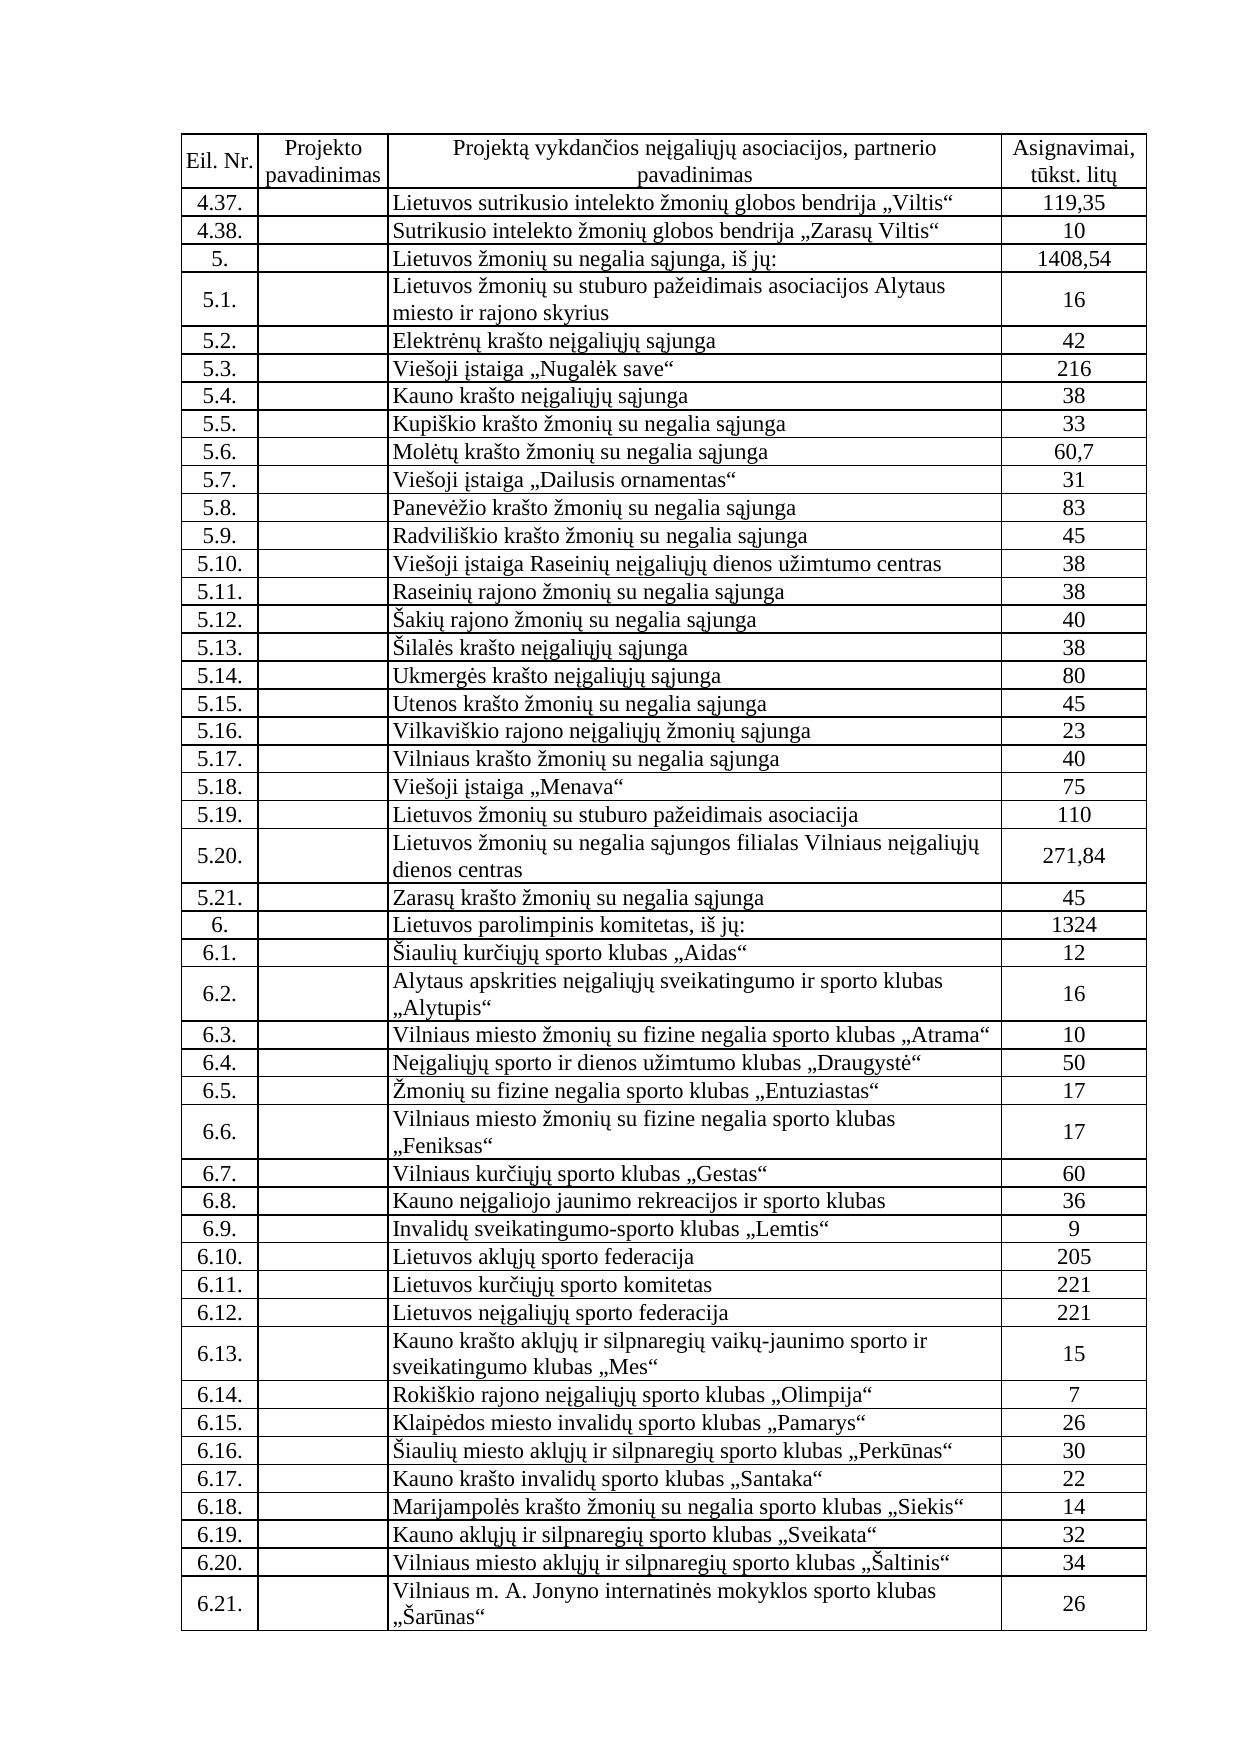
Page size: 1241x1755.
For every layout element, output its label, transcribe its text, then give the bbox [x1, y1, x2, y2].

table_cell Zarasų krašto žmonių su negalia sąjunga [389, 884, 1001, 910]
table_cell [259, 884, 387, 910]
table_cell Invalidų sveikatingumo-sporto klubas „Lemtis“ [389, 1216, 1001, 1242]
table_cell 30 [1002, 1437, 1146, 1463]
table_cell 6.13. [182, 1327, 257, 1380]
table_cell 6.6. [182, 1105, 257, 1158]
table_cell 5.14. [182, 662, 257, 688]
table_cell Molėtų krašto žmonių su negalia sąjunga [389, 438, 1001, 465]
table_cell 6.12. [182, 1299, 257, 1326]
table_cell [259, 355, 387, 381]
table_header Projekto pavadinimas [259, 135, 387, 187]
table_cell Kauno neįgaliojo jaunimo rekreacijos ir sporto klubas [389, 1188, 1001, 1214]
table_cell Vilniaus krašto žmonių su negalia sąjunga [389, 746, 1001, 772]
table_cell Lietuvos žmonių su negalia sąjunga, iš jų: [389, 245, 1001, 271]
table_cell 14 [1002, 1493, 1146, 1519]
table_cell Lietuvos neįgaliųjų sporto federacija [389, 1299, 1001, 1326]
table_cell Šilalės krašto neįgaliųjų sąjunga [389, 634, 1001, 660]
table_cell Viešoji įstaiga „Menava“ [389, 773, 1001, 800]
table_cell 5.7. [182, 466, 257, 493]
table_header Eil. Nr. [182, 135, 257, 187]
table_cell Lietuvos žmonių su stuburo pažeidimais asociacija [389, 801, 1001, 828]
table_cell [259, 634, 387, 660]
table_cell [259, 1299, 387, 1326]
table_cell 6.7. [182, 1160, 257, 1186]
table_cell Ukmergės krašto neįgaliųjų sąjunga [389, 662, 1001, 688]
table_cell [259, 1549, 387, 1575]
table_cell [259, 550, 387, 576]
table_cell Radviliškio krašto žmonių su negalia sąjunga [389, 522, 1001, 548]
table_cell Lietuvos žmonių su negalia sąjungos filialas Vilniaus neįgaliųjų dienos centras [389, 829, 1001, 882]
table_cell 10 [1002, 217, 1146, 243]
table_cell [259, 1437, 387, 1463]
table_cell [259, 1188, 387, 1214]
table_cell 6.3. [182, 1022, 257, 1048]
table_cell 40 [1002, 606, 1146, 632]
table_cell Alytaus apskrities neįgaliųjų sveikatingumo ir sporto klubas „Alytupis“ [389, 967, 1001, 1020]
table_cell 45 [1002, 690, 1146, 716]
table_cell 33 [1002, 411, 1146, 437]
table_cell Lietuvos žmonių su stuburo pažeidimais asociacijos Alytaus miesto ir rajono skyrius [389, 273, 1001, 325]
table_cell Raseinių rajono žmonių su negalia sąjunga [389, 578, 1001, 604]
table_cell 4.38. [182, 217, 257, 243]
table_cell 12 [1002, 940, 1146, 966]
table_cell 5.4. [182, 383, 257, 409]
table_cell Viešoji įstaiga „Nugalėk save“ [389, 355, 1001, 381]
table_cell 5.13. [182, 634, 257, 660]
table_cell 22 [1002, 1465, 1146, 1491]
table_cell [259, 690, 387, 716]
table_cell 26 [1002, 1409, 1146, 1436]
table_cell [259, 578, 387, 604]
table_cell [259, 383, 387, 409]
table_cell [259, 1160, 387, 1186]
table_cell [259, 801, 387, 828]
table_cell [259, 1521, 387, 1547]
table_cell 38 [1002, 383, 1146, 409]
table_cell 5.2. [182, 327, 257, 353]
table_cell 38 [1002, 578, 1146, 604]
table_cell 6.1. [182, 940, 257, 966]
table_cell [259, 438, 387, 465]
table_cell Viešoji įstaiga „Dailusis ornamentas“ [389, 466, 1001, 493]
table_cell 1324 [1002, 912, 1146, 938]
table_cell [259, 1409, 387, 1436]
table_cell 5.5. [182, 411, 257, 437]
table_cell [259, 1381, 387, 1408]
table_cell [259, 662, 387, 688]
table_cell Lietuvos sutrikusio intelekto žmonių globos bendrija „Viltis“ [389, 189, 1001, 215]
table_cell 38 [1002, 550, 1146, 576]
table_cell 5.3. [182, 355, 257, 381]
table_cell 9 [1002, 1216, 1146, 1242]
table_cell [259, 1243, 387, 1270]
table_cell 5.1. [182, 273, 257, 325]
table_cell [259, 1077, 387, 1104]
table_cell 5.21. [182, 884, 257, 910]
table_cell Marijampolės krašto žmonių su negalia sporto klubas „Siekis“ [389, 1493, 1001, 1519]
table_cell 5.10. [182, 550, 257, 576]
table_header Projektą vykdančios neįgaliųjų asociacijos, partnerio pavadinimas [389, 135, 1001, 187]
table_cell Kauno krašto aklųjų ir silpnaregių vaikų-jaunimo sporto ir sveikatingumo klubas „Mes“ [389, 1327, 1001, 1380]
table_cell 6.10. [182, 1243, 257, 1270]
table_cell 42 [1002, 327, 1146, 353]
table_cell 6.8. [182, 1188, 257, 1214]
table_cell 17 [1002, 1105, 1146, 1158]
table_cell [259, 746, 387, 772]
table_cell Kupiškio krašto žmonių su negalia sąjunga [389, 411, 1001, 437]
table_cell [259, 522, 387, 548]
table_header Asignavimai, tūkst. litų [1002, 135, 1146, 187]
table_cell Vilniaus miesto žmonių su fizine negalia sporto klubas „Atrama“ [389, 1022, 1001, 1048]
table_cell 80 [1002, 662, 1146, 688]
table_cell [259, 1105, 387, 1158]
table_cell [259, 1022, 387, 1048]
table_cell [259, 940, 387, 966]
table_cell [259, 245, 387, 271]
table_cell 6.9. [182, 1216, 257, 1242]
table_cell 26 [1002, 1577, 1146, 1629]
table_cell Kauno krašto neįgaliųjų sąjunga [389, 383, 1001, 409]
table_cell Šakių rajono žmonių su negalia sąjunga [389, 606, 1001, 632]
table_cell [259, 1327, 387, 1380]
table_cell Kauno aklųjų ir silpnaregių sporto klubas „Sveikata“ [389, 1521, 1001, 1547]
table_cell 60,7 [1002, 438, 1146, 465]
table_cell Šiaulių kurčiųjų sporto klubas „Aidas“ [389, 940, 1001, 966]
table_cell 5.20. [182, 829, 257, 882]
table_cell Neįgaliųjų sporto ir dienos užimtumo klubas „Draugystė“ [389, 1050, 1001, 1076]
table_cell Rokiškio rajono neįgaliųjų sporto klubas „Olimpija“ [389, 1381, 1001, 1408]
table_cell [259, 1050, 387, 1076]
table_cell [259, 1271, 387, 1298]
table_cell 10 [1002, 1022, 1146, 1048]
table_cell [259, 718, 387, 744]
table_cell Lietuvos aklųjų sporto federacija [389, 1243, 1001, 1270]
table_cell Utenos krašto žmonių su negalia sąjunga [389, 690, 1001, 716]
table_cell 271,84 [1002, 829, 1146, 882]
table_cell [259, 606, 387, 632]
table_cell 40 [1002, 746, 1146, 772]
table_cell 15 [1002, 1327, 1146, 1380]
table_cell [259, 829, 387, 882]
table_cell 5.17. [182, 746, 257, 772]
table_cell 4.37. [182, 189, 257, 215]
table_cell 216 [1002, 355, 1146, 381]
table_cell 32 [1002, 1521, 1146, 1547]
table_cell [259, 189, 387, 215]
table_cell [259, 327, 387, 353]
table_cell [259, 1465, 387, 1491]
table_cell 38 [1002, 634, 1146, 660]
table_cell 119,35 [1002, 189, 1146, 215]
table_cell [259, 1577, 387, 1629]
table_cell [259, 217, 387, 243]
table_cell 6.14. [182, 1381, 257, 1408]
table_cell Viešoji įstaiga Raseinių neįgaliųjų dienos užimtumo centras [389, 550, 1001, 576]
table_cell 5.15. [182, 690, 257, 716]
table_cell [259, 912, 387, 938]
table_cell 6.19. [182, 1521, 257, 1547]
table_cell 7 [1002, 1381, 1146, 1408]
table_cell Kauno krašto invalidų sporto klubas „Santaka“ [389, 1465, 1001, 1491]
table_cell 17 [1002, 1077, 1146, 1104]
table_cell 6.17. [182, 1465, 257, 1491]
table_cell 6.2. [182, 967, 257, 1020]
table_cell 16 [1002, 967, 1146, 1020]
table_cell 6. [182, 912, 257, 938]
table_cell 205 [1002, 1243, 1146, 1270]
table_cell 221 [1002, 1271, 1146, 1298]
table_cell 75 [1002, 773, 1146, 800]
table_cell 34 [1002, 1549, 1146, 1575]
table_cell 110 [1002, 801, 1146, 828]
table_cell 6.16. [182, 1437, 257, 1463]
table_cell 50 [1002, 1050, 1146, 1076]
table_cell 6.15. [182, 1409, 257, 1436]
table_cell 83 [1002, 494, 1146, 521]
table_cell 5.8. [182, 494, 257, 521]
table_cell Vilniaus miesto aklųjų ir silpnaregių sporto klubas „Šaltinis“ [389, 1549, 1001, 1575]
table_cell 6.11. [182, 1271, 257, 1298]
table_cell [259, 1493, 387, 1519]
table_cell Šiaulių miesto aklųjų ir silpnaregių sporto klubas „Perkūnas“ [389, 1437, 1001, 1463]
table_cell Vilkaviškio rajono neįgaliųjų žmonių sąjunga [389, 718, 1001, 744]
table_cell [259, 494, 387, 521]
table_cell 5.16. [182, 718, 257, 744]
table_cell 60 [1002, 1160, 1146, 1186]
table_cell Vilniaus miesto žmonių su fizine negalia sporto klubas „Feniksas“ [389, 1105, 1001, 1158]
table_cell 23 [1002, 718, 1146, 744]
table_cell Vilniaus m. A. Jonyno internatinės mokyklos sporto klubas „Šarūnas“ [389, 1577, 1001, 1629]
table_cell [259, 773, 387, 800]
table_cell 5.12. [182, 606, 257, 632]
table_cell Žmonių su fizine negalia sporto klubas „Entuziastas“ [389, 1077, 1001, 1104]
table_cell 5.9. [182, 522, 257, 548]
table_cell Panevėžio krašto žmonių su negalia sąjunga [389, 494, 1001, 521]
table_cell 31 [1002, 466, 1146, 493]
table_cell [259, 466, 387, 493]
table_cell [259, 411, 387, 437]
table_cell 36 [1002, 1188, 1146, 1214]
table_cell 5.6. [182, 438, 257, 465]
table_cell 45 [1002, 884, 1146, 910]
table_cell Lietuvos kurčiųjų sporto komitetas [389, 1271, 1001, 1298]
table_cell [259, 967, 387, 1020]
table_cell Elektrėnų krašto neįgaliųjų sąjunga [389, 327, 1001, 353]
table_cell Klaipėdos miesto invalidų sporto klubas „Pamarys“ [389, 1409, 1001, 1436]
table_cell 6.4. [182, 1050, 257, 1076]
table_cell 6.18. [182, 1493, 257, 1519]
table_cell 6.5. [182, 1077, 257, 1104]
table_cell 1408,54 [1002, 245, 1146, 271]
table_cell Vilniaus kurčiųjų sporto klubas „Gestas“ [389, 1160, 1001, 1186]
table_cell Lietuvos parolimpinis komitetas, iš jų: [389, 912, 1001, 938]
table_cell 16 [1002, 273, 1146, 325]
table_cell 45 [1002, 522, 1146, 548]
table_cell 221 [1002, 1299, 1146, 1326]
table_cell 6.20. [182, 1549, 257, 1575]
table_cell 5. [182, 245, 257, 271]
table_cell 5.11. [182, 578, 257, 604]
table_cell [259, 1216, 387, 1242]
table_cell [259, 273, 387, 325]
table_cell 5.18. [182, 773, 257, 800]
table_cell Sutrikusio intelekto žmonių globos bendrija „Zarasų Viltis“ [389, 217, 1001, 243]
table_cell 6.21. [182, 1577, 257, 1629]
table_cell 5.19. [182, 801, 257, 828]
